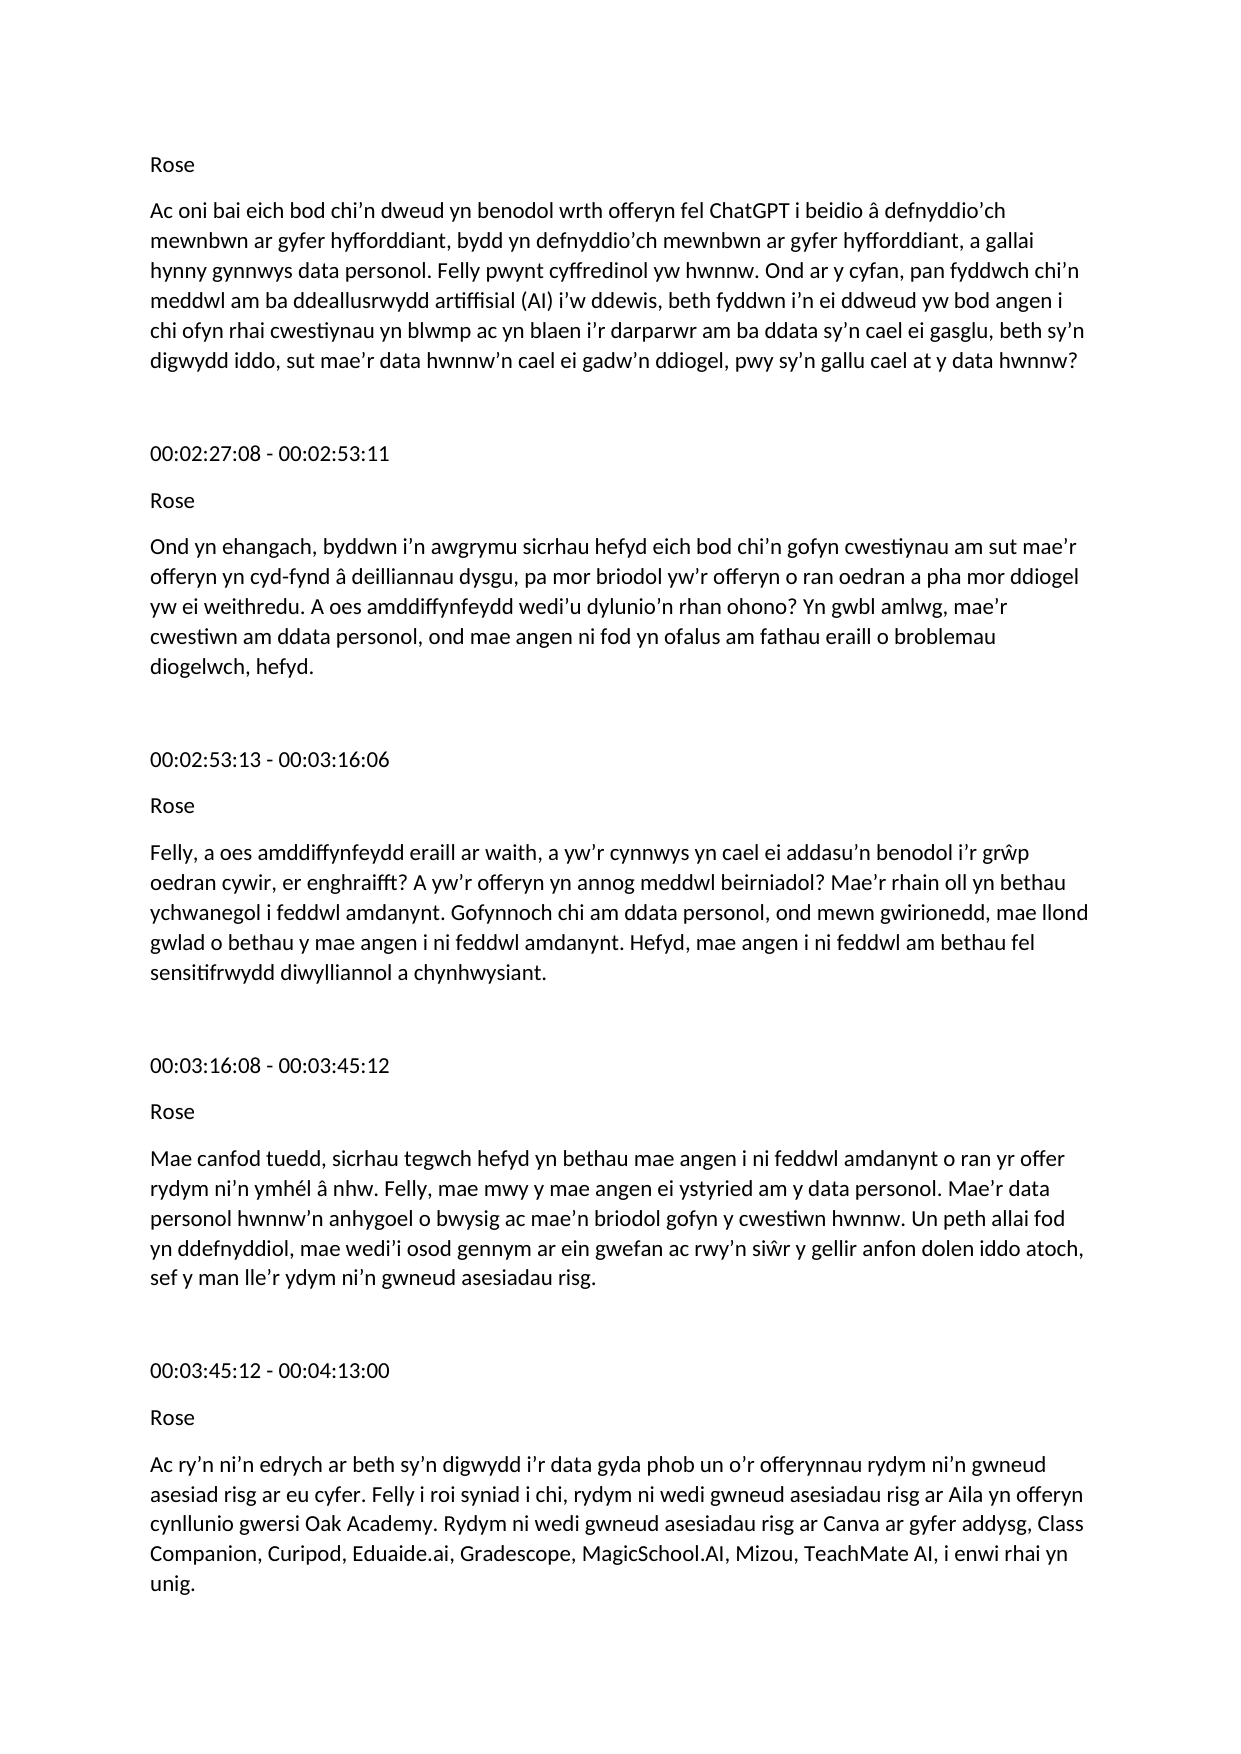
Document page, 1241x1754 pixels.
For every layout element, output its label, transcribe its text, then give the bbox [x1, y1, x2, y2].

text 00:02:53:13 - 00:03:16:06 [150, 745, 1090, 773]
text Rose [150, 150, 1090, 178]
text Ac ry’n ni’n edrych ar beth sy’n digwydd i’r data gyda phob un o’r offerynnau rydym ni’n gwneud asesiad risg ar eu cyfer. Felly i roi syniad i chi, rydym ni wedi gwneud asesiadau risg ar Aila yn offeryn cynllunio gwersi Oak Academy. Rydym ni wedi gwneud asesiadau risg ar Canva ar gyfer addysg, Class Companion, Curipod, Eduaide.ai, Gradescope, MagicSchool.AI, Mizou, TeachMate AI, i enwi rhai yn unig. [150, 1450, 1090, 1597]
text Rose [150, 486, 1090, 514]
text 00:03:16:08 - 00:03:45:12 [150, 1051, 1090, 1079]
text Ac oni bai eich bod chi’n dweud yn benodol wrth offeryn fel ChatGPT i beidio â defnyddio’ch mewnbwn ar gyfer hyfforddiant, bydd yn defnyddio’ch mewnbwn ar gyfer hyfforddiant, a gallai hynny gynnwys data personol. Felly pwynt cyffredinol yw hwnnw. Ond ar y cyfan, pan fyddwch chi’n meddwl am ba ddeallusrwydd artiffisial (AI) i’w ddewis, beth fyddwn i’n ei ddweud yw bod angen i chi ofyn rhai cwestiynau yn blwmp ac yn blaen i’r darparwr am ba ddata sy’n cael ei gasglu, beth sy’n digwydd iddo, sut mae’r data hwnnw’n cael ei gadw’n ddiogel, pwy sy’n gallu cael at y data hwnnw? [150, 197, 1090, 374]
text Rose [150, 1097, 1090, 1125]
text Rose [150, 792, 1090, 819]
text Felly, a oes amddiffynfeydd eraill ar waith, a yw’r cynnwys yn cael ei addasu’n benodol i’r grŵp oedran cywir, er enghraifft? A yw’r offeryn yn annog meddwl beirniadol? Mae’r rhain oll yn bethau ychwanegol i feddwl amdanynt. Gofynnoch chi am ddata personol, ond mewn gwirionedd, mae llond gwlad o bethau y mae angen i ni feddwl amdanynt. Hefyd, mae angen i ni feddwl am bethau fel sensitifrwydd diwylliannol a chynhwysiant. [150, 838, 1090, 986]
text Mae canfod tuedd, sicrhau tegwch hefyd yn bethau mae angen i ni feddwl amdanynt o ran yr offer rydym ni’n ymhél â nhw. Felly, mae mwy y mae angen ei ystyried am y data personol. Mae’r data personol hwnnw’n anhygoel o bwysig ac mae’n briodol gofyn y cwestiwn hwnnw. Un peth allai fod yn ddefnyddiol, mae wedi’i osod gennym ar ein gwefan ac rwy’n siŵr y gellir anfon dolen iddo atoch, sef y man lle’r ydym ni’n gwneud asesiadau risg. [150, 1144, 1090, 1292]
text 00:03:45:12 - 00:04:13:00 [150, 1357, 1090, 1385]
text Rose [150, 1403, 1090, 1431]
text Ond yn ehangach, byddwn i’n awgrymu sicrhau hefyd eich bod chi’n gofyn cwestiynau am sut mae’r offeryn yn cyd-fynd â deilliannau dysgu, pa mor briodol yw’r offeryn o ran oedran a pha mor ddiogel yw ei weithredu. A oes amddiffynfeydd wedi’u dylunio’n rhan ohono? Yn gwbl amlwg, mae’r cwestiwn am ddata personol, ond mae angen ni fod yn ofalus am fathau eraill o broblemau diogelwch, hefyd. [150, 532, 1090, 680]
text 00:02:27:08 - 00:02:53:11 [150, 439, 1090, 467]
